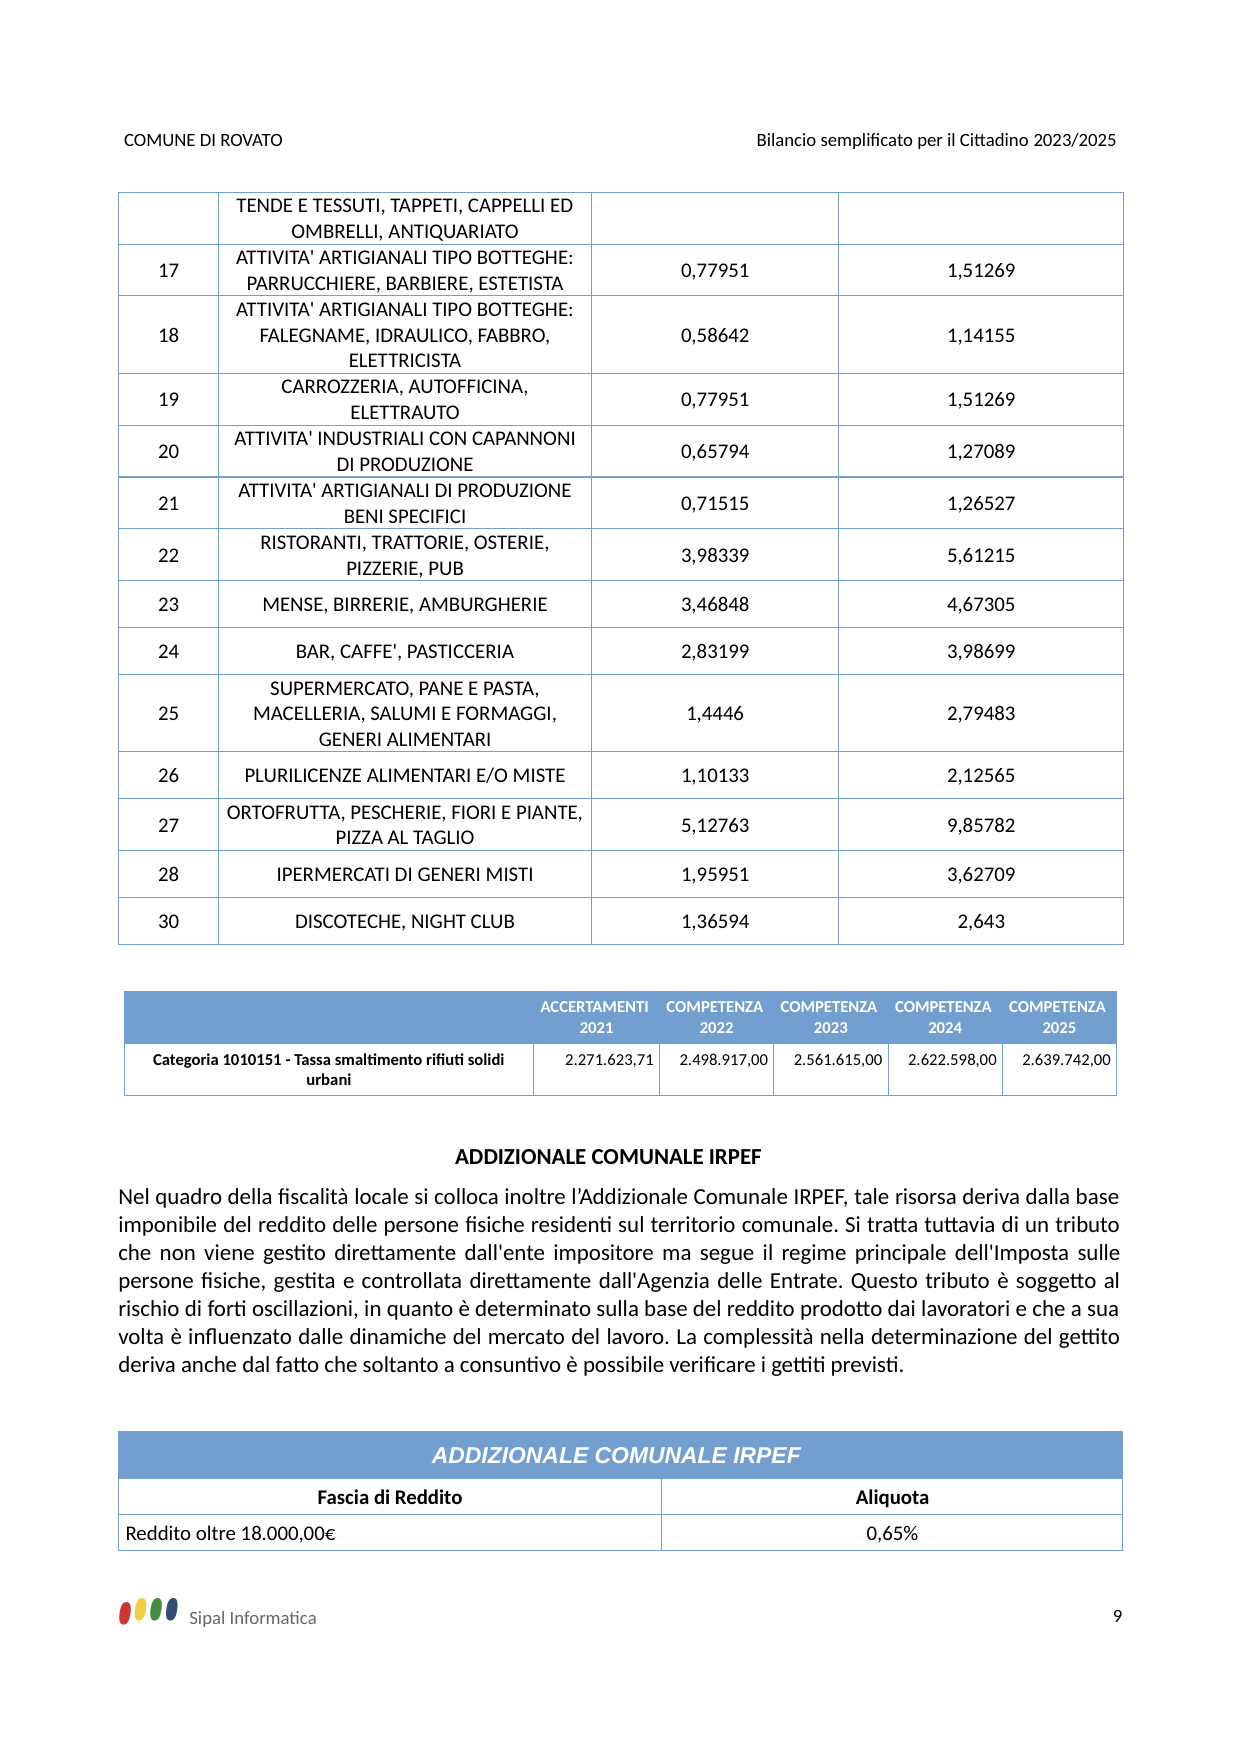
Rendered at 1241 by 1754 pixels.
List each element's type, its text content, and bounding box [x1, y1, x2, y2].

table_cell DISCOTECHE, NIGHT CLUB [219, 898, 591, 944]
table_cell 2,12565 [839, 752, 1123, 798]
table_cell ATTIVITA' INDUSTRIALI CON CAPANNONI DI PRODUZIONE [219, 426, 591, 476]
table_cell 9,85782 [839, 799, 1123, 850]
table_cell 2.622.598,00 [889, 1044, 1002, 1095]
table_cell 0,77951 [592, 245, 838, 295]
table_cell 3,46848 [592, 581, 838, 627]
table_cell SUPERMERCATO, PANE E PASTA, MACELLERIA, SALUMI E FORMAGGI, GENERI ALIMENTARI [219, 675, 591, 751]
table_cell Categoria 1010151 - Tassa smaltimento rifiuti solidi urbani [125, 1044, 533, 1095]
table_cell 28 [119, 851, 218, 897]
table_cell 0,58642 [592, 296, 838, 373]
table_cell 20 [119, 426, 218, 476]
table_cell 17 [119, 245, 218, 295]
table_cell 1,4446 [592, 675, 838, 751]
table_cell 4,67305 [839, 581, 1123, 627]
table_cell [592, 193, 838, 243]
table_cell ATTIVITA' ARTIGIANALI TIPO BOTTEGHE: FALEGNAME, IDRAULICO, FABBRO, ELETTRICISTA [219, 296, 591, 373]
table_cell Reddito oltre 18.000,00€ [119, 1515, 661, 1550]
table_cell 0,65794 [592, 426, 838, 476]
table_cell [119, 193, 218, 243]
table_cell 23 [119, 581, 218, 627]
table_cell 1,27089 [839, 426, 1123, 476]
table_cell 18 [119, 296, 218, 373]
table_cell 2,83199 [592, 628, 838, 674]
table_cell 25 [119, 675, 218, 751]
table_cell 24 [119, 628, 218, 674]
table_cell 27 [119, 799, 218, 850]
table_cell 2.498.917,00 [660, 1044, 773, 1095]
table_header ADDIZIONALE COMUNALE IRPEF [119, 1433, 1122, 1478]
text Nel quadro della fiscalità locale si colloca inoltre l’Addizionale Comunale IRPEF, tale risorsa deriva dalla base imponibile del reddito delle persone fisiche residenti sul territorio comunale. Si tratta tuttavia di un tributo che non viene gestito direttamente dall'ente impositore ma segue il regime principale dell'Imposta sulle persone fisiche, gestita e controllata direttamente dall'Agenzia delle Entrate. Questo tributo è soggetto al rischio di forti oscillazioni, in quanto è determinato sulla base del reddito prodotto dai lavoratori e che a sua volta è influenzato dalle dinamiche del mercato del lavoro. La complessità nella determinazione del gettito deriva anche dal fatto che soltanto a consuntivo è possibile verificare i gettiti previsti. [118, 1182, 1122, 1378]
table_cell 1,95951 [592, 851, 838, 897]
table_cell 1,51269 [839, 245, 1123, 295]
table_cell 26 [119, 752, 218, 798]
table_header COMPETENZA 2025 [1003, 992, 1116, 1043]
table_header COMPETENZA 2022 [660, 992, 773, 1043]
table_cell 30 [119, 898, 218, 944]
table_cell 0,77951 [592, 374, 838, 424]
table_cell 0,71515 [592, 478, 838, 528]
table_cell 2,79483 [839, 675, 1123, 751]
table_cell ATTIVITA' ARTIGIANALI TIPO BOTTEGHE: PARRUCCHIERE, BARBIERE, ESTETISTA [219, 245, 591, 295]
table_cell 2,643 [839, 898, 1123, 944]
table_cell 2.271.623,71 [534, 1044, 659, 1095]
table_cell Fascia di Reddito [119, 1479, 661, 1514]
table_cell 22 [119, 529, 218, 580]
table_cell CARROZZERIA, AUTOFFICINA, ELETTRAUTO [219, 374, 591, 424]
table_cell RISTORANTI, TRATTORIE, OSTERIE, PIZZERIE, PUB [219, 529, 591, 580]
table_cell Aliquota [662, 1479, 1122, 1514]
table_cell 1,36594 [592, 898, 838, 944]
table_cell 2.561.615,00 [774, 1044, 888, 1095]
table_cell 1,26527 [839, 478, 1123, 528]
table_cell 21 [119, 478, 218, 528]
table_cell 3,98339 [592, 529, 838, 580]
table_cell MENSE, BIRRERIE, AMBURGHERIE [219, 581, 591, 627]
table_cell 1,51269 [839, 374, 1123, 424]
table_cell 3,62709 [839, 851, 1123, 897]
table_cell ORTOFRUTTA, PESCHERIE, FIORI E PIANTE, PIZZA AL TAGLIO [219, 799, 591, 850]
table_cell IPERMERCATI DI GENERI MISTI [219, 851, 591, 897]
table_cell ATTIVITA' ARTIGIANALI DI PRODUZIONE BENI SPECIFICI [219, 478, 591, 528]
table_header COMPETENZA 2024 [889, 992, 1002, 1043]
table_cell 5,61215 [839, 529, 1123, 580]
table_cell 2.639.742,00 [1003, 1044, 1116, 1095]
table_header COMPETENZA 2023 [774, 992, 888, 1043]
table_cell TENDE E TESSUTI, TAPPETI, CAPPELLI ED OMBRELLI, ANTIQUARIATO [219, 193, 591, 243]
table_header ACCERTAMENTI 2021 [534, 992, 659, 1043]
table_cell 1,14155 [839, 296, 1123, 373]
table_cell 5,12763 [592, 799, 838, 850]
table_cell 1,10133 [592, 752, 838, 798]
table_header [118, 985, 1122, 1101]
subtitle ADDIZIONALE COMUNALE IRPEF [118, 1142, 1098, 1170]
table_cell [839, 193, 1123, 243]
table_cell 0,65% [662, 1515, 1122, 1550]
table_header [125, 992, 533, 1043]
table_cell PLURILICENZE ALIMENTARI E/O MISTE [219, 752, 591, 798]
table_cell 19 [119, 374, 218, 424]
table_cell BAR, CAFFE', PASTICCERIA [219, 628, 591, 674]
table_cell 3,98699 [839, 628, 1123, 674]
